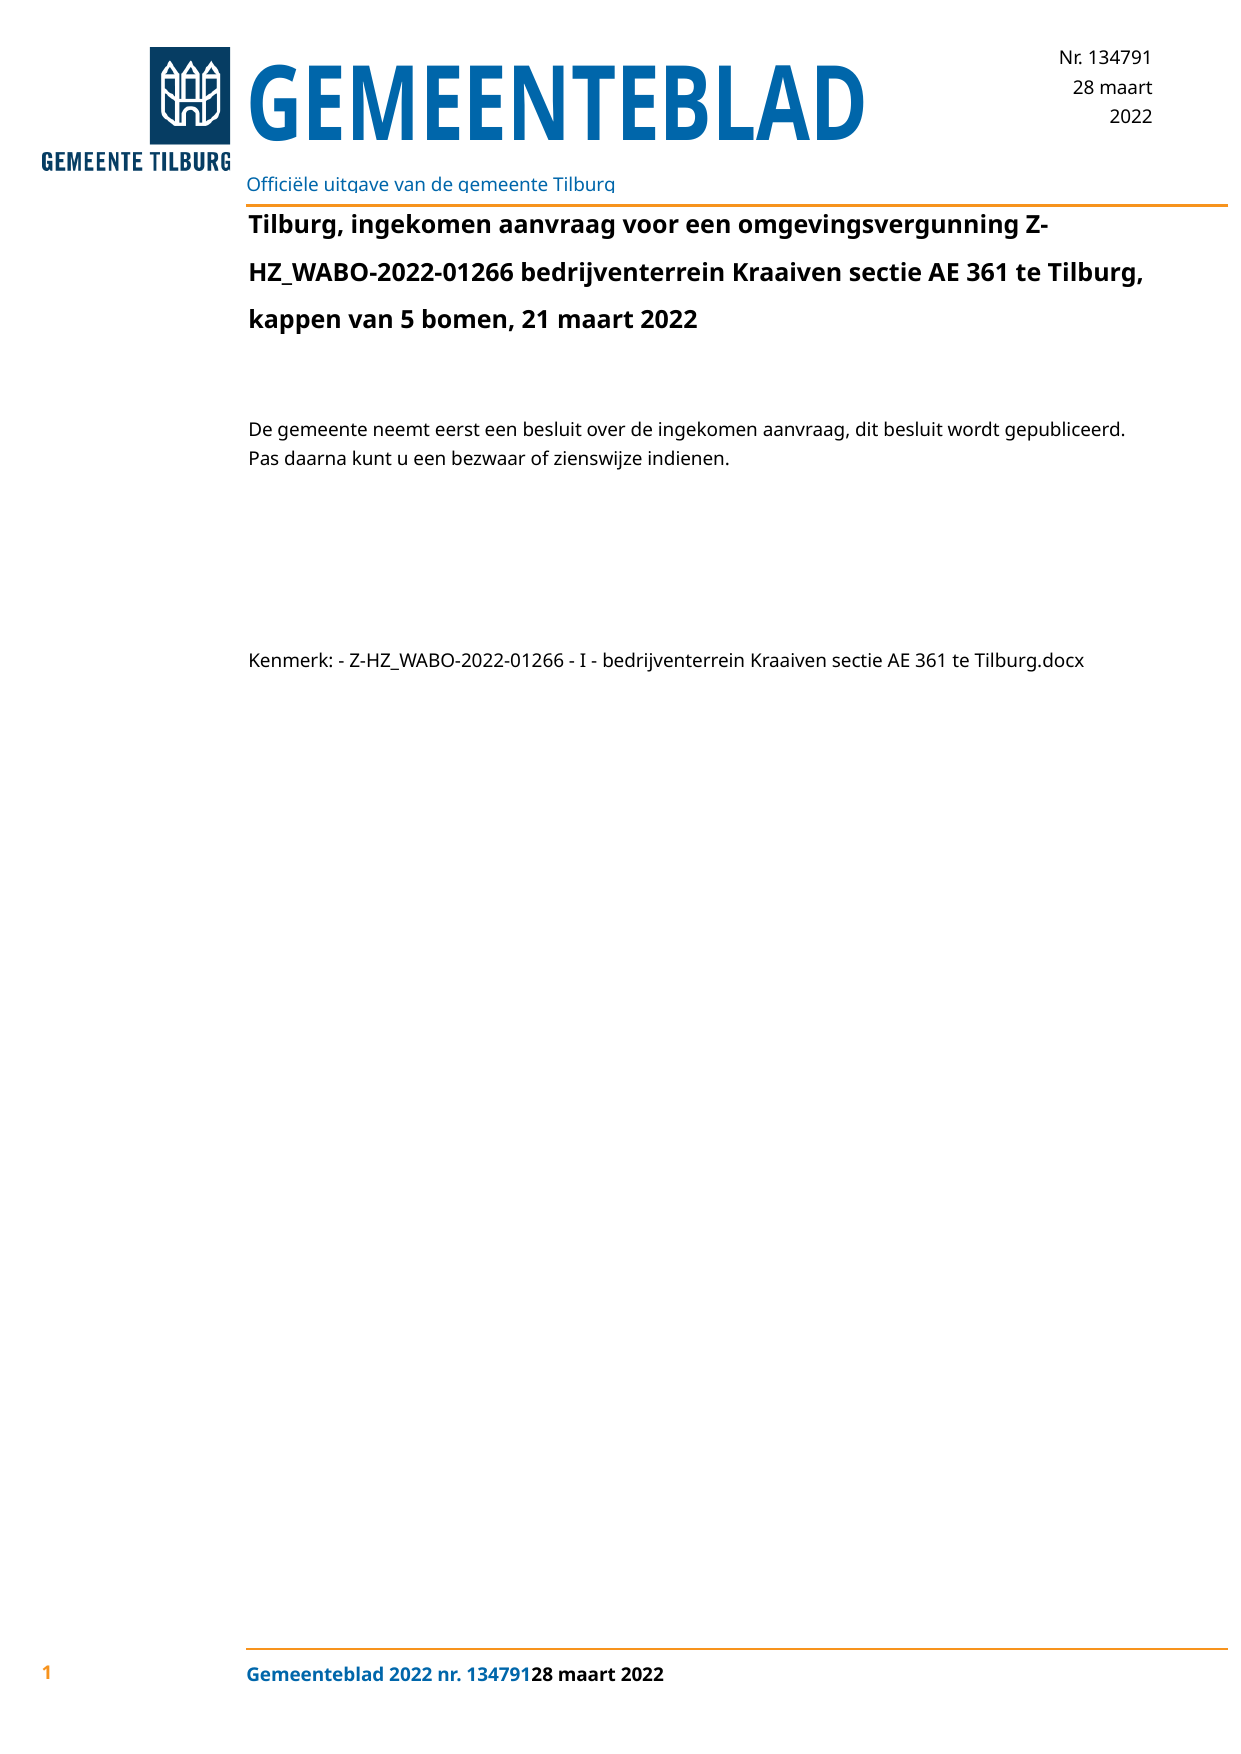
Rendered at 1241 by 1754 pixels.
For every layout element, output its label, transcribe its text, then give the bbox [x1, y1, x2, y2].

text Tilburg, ingekomen aanvraag voor een omgevingsvergunning Z-HZ_WABO-2022-01266 bedrijventerrein Kraaiven sectie AE 361 te Tilburg, kappen van 5 bomen, 21 maart 2022 [248, 207, 1152, 336]
text Kenmerk: - Z-HZ_WABO-2022-01266 - I - bedrijventerrein Kraaiven sectie AE 361 te Tilburg.docx [248, 647, 1152, 673]
picture [41, 47, 231, 172]
text De gemeente neemt eerst een besluit over de ingekomen aanvraag, dit besluit wordt gepubliceerd. Pas daarna kunt u een bezwaar of zienswijze indienen. [248, 416, 1152, 471]
